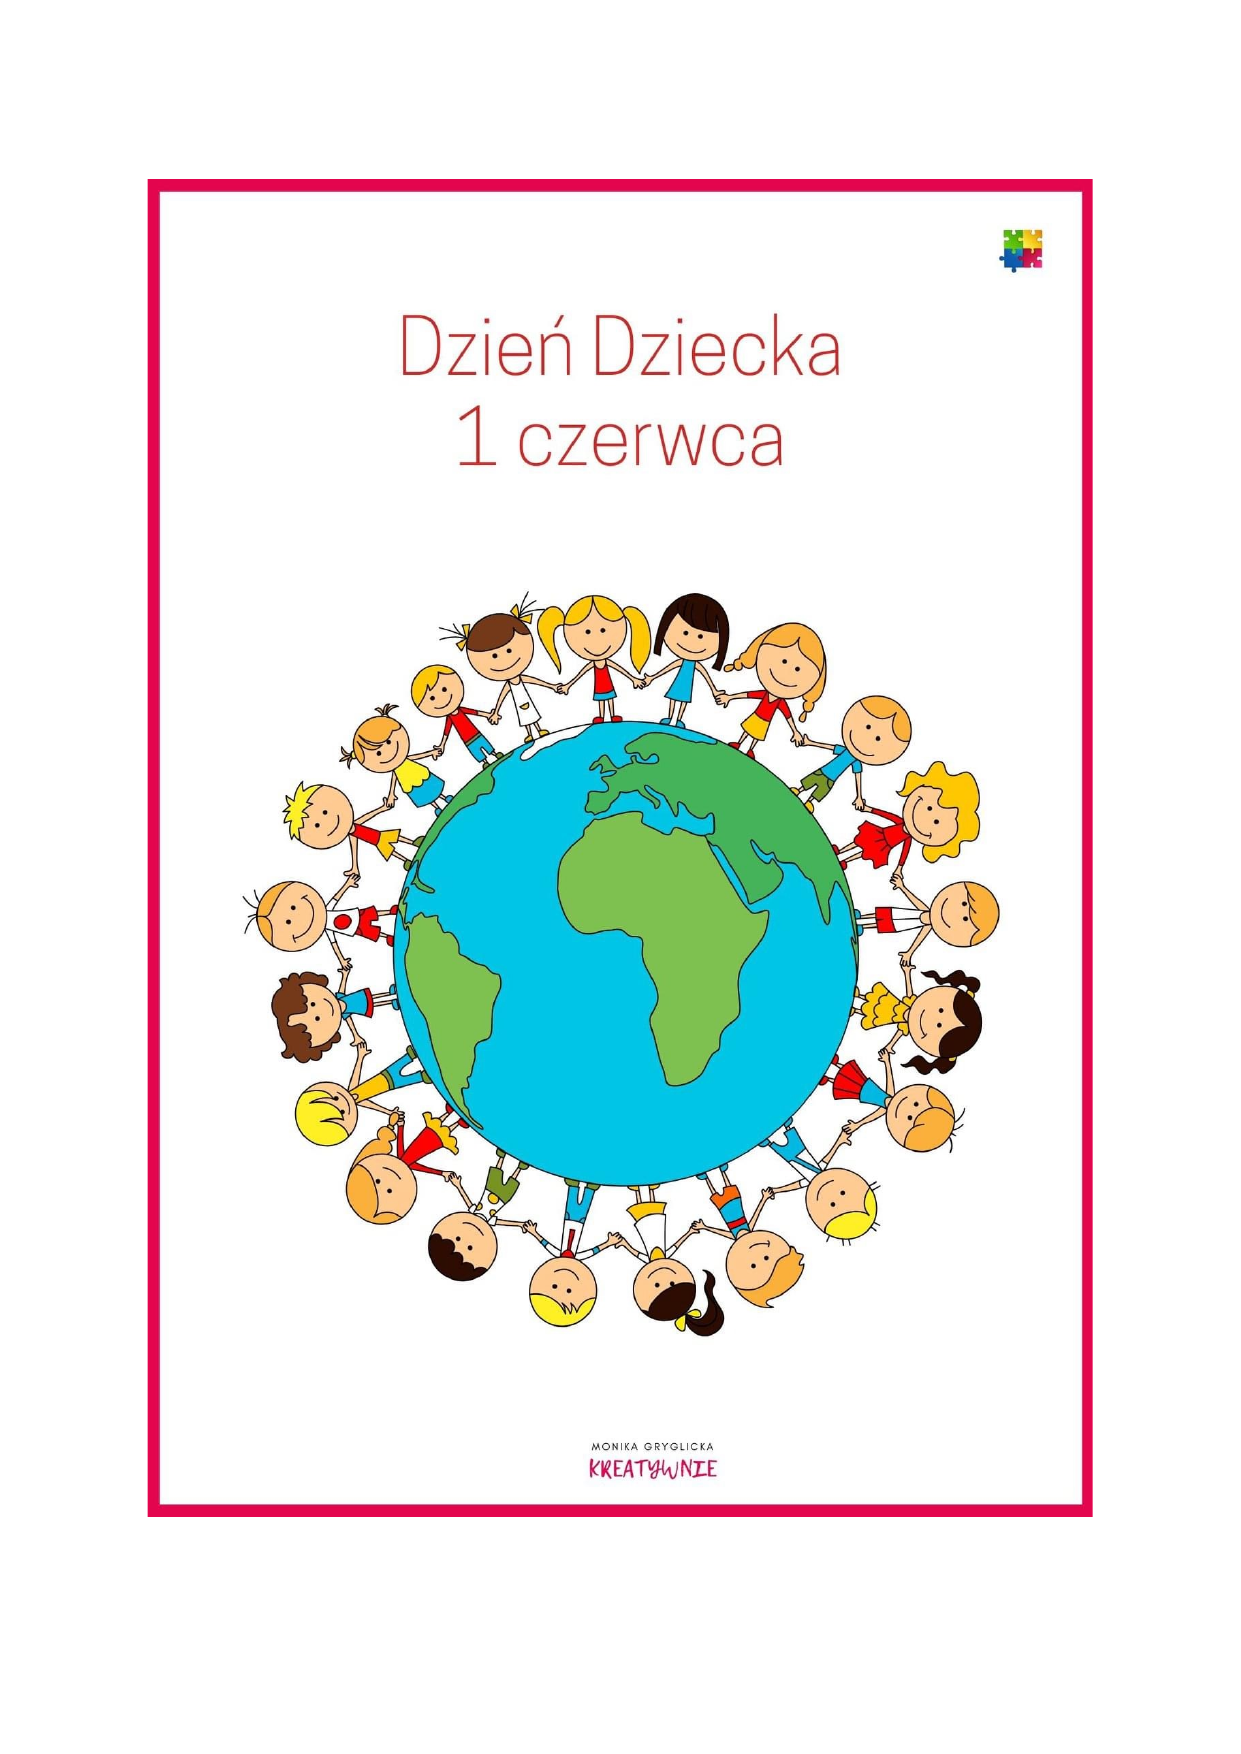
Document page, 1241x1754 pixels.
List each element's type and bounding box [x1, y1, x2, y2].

picture [147, 179, 1093, 1517]
